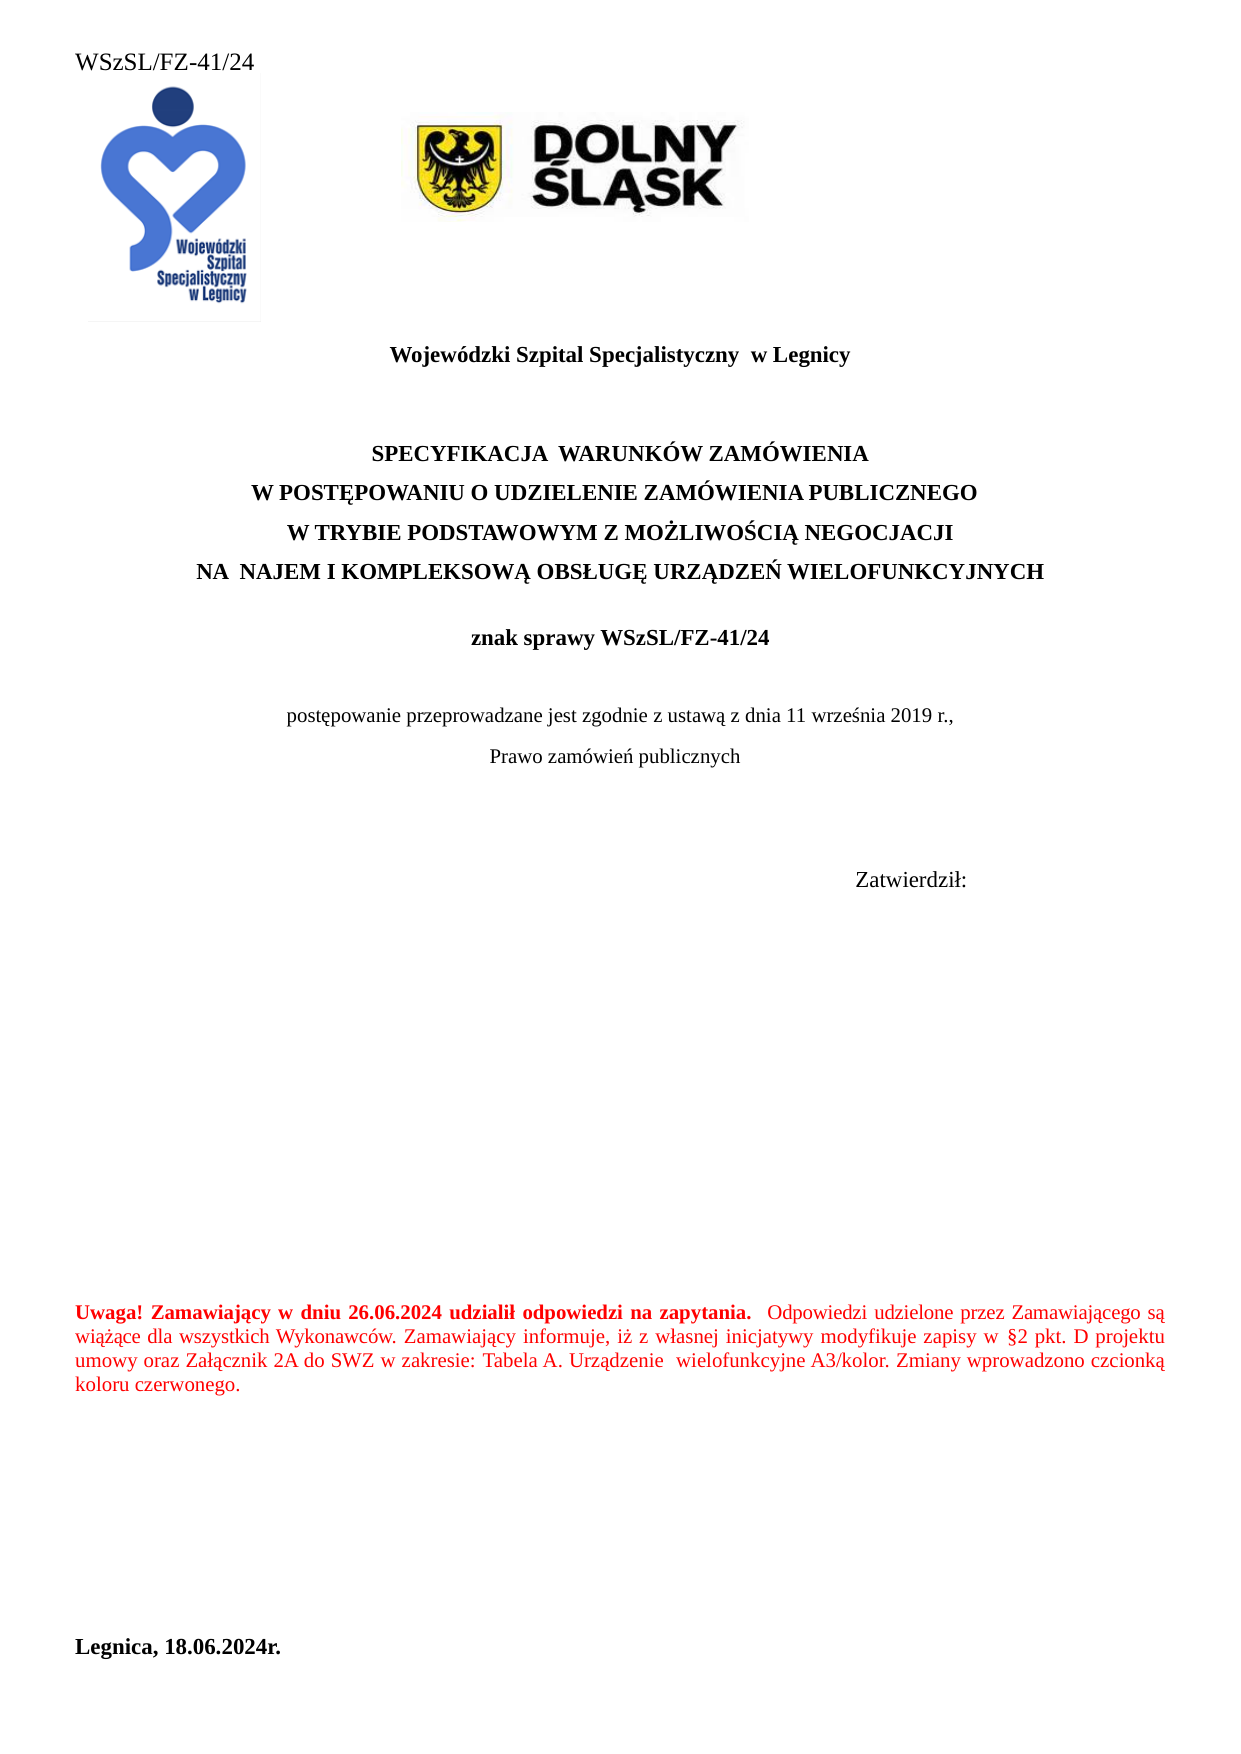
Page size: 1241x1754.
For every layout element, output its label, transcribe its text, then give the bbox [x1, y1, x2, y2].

text NA NAJEM I KOMPLEKSOWĄ OBSŁUGĘ URZĄDZEŃ WIELOFUNKCYJNYCH [75, 558, 1165, 584]
text W TRYBIE PODSTAWOWYM Z MOŻLIWOŚCIĄ NEGOCJACJI [75, 518, 1165, 545]
text W POSTĘPOWANIU O UDZIELENIE ZAMÓWIENIA PUBLICZNEGO [75, 479, 1165, 505]
text Prawo zamówień publicznych [75, 743, 1165, 768]
subtitle Wojewódzki Szpital Specjalistyczny w Legnicy [75, 341, 1165, 367]
text SPECYFIKACJA WARUNKÓW ZAMÓWIENIA [75, 439, 1165, 466]
text Zatwierdził: [75, 866, 1165, 892]
text Legnica, 18.06.2024r. [75, 1633, 1165, 1659]
text Uwaga! Zamawiający w dniu 26.06.2024 udzialił odpowiedzi na zapytania. Odpowiedzi udzielone przez Zamawiającego są wiążące dla wszystkich Wykonawców. Zamawiający informuje, iż z własnej inicjatywy modyfikuje zapisy w §2 pkt. D projektu umowy oraz Załącznik 2A do SWZ w zakresie: Tabela A. Urządzenie wielofunkcyjne A3/kolor. Zmiany wprowadzono czcionką koloru czerwonego. [75, 1300, 1165, 1396]
text znak sprawy WSzSL/FZ-41/24 [75, 624, 1165, 650]
text postępowanie przeprowadzane jest zgodnie z ustawą z dnia 11 września 2019 r., [75, 703, 1165, 727]
